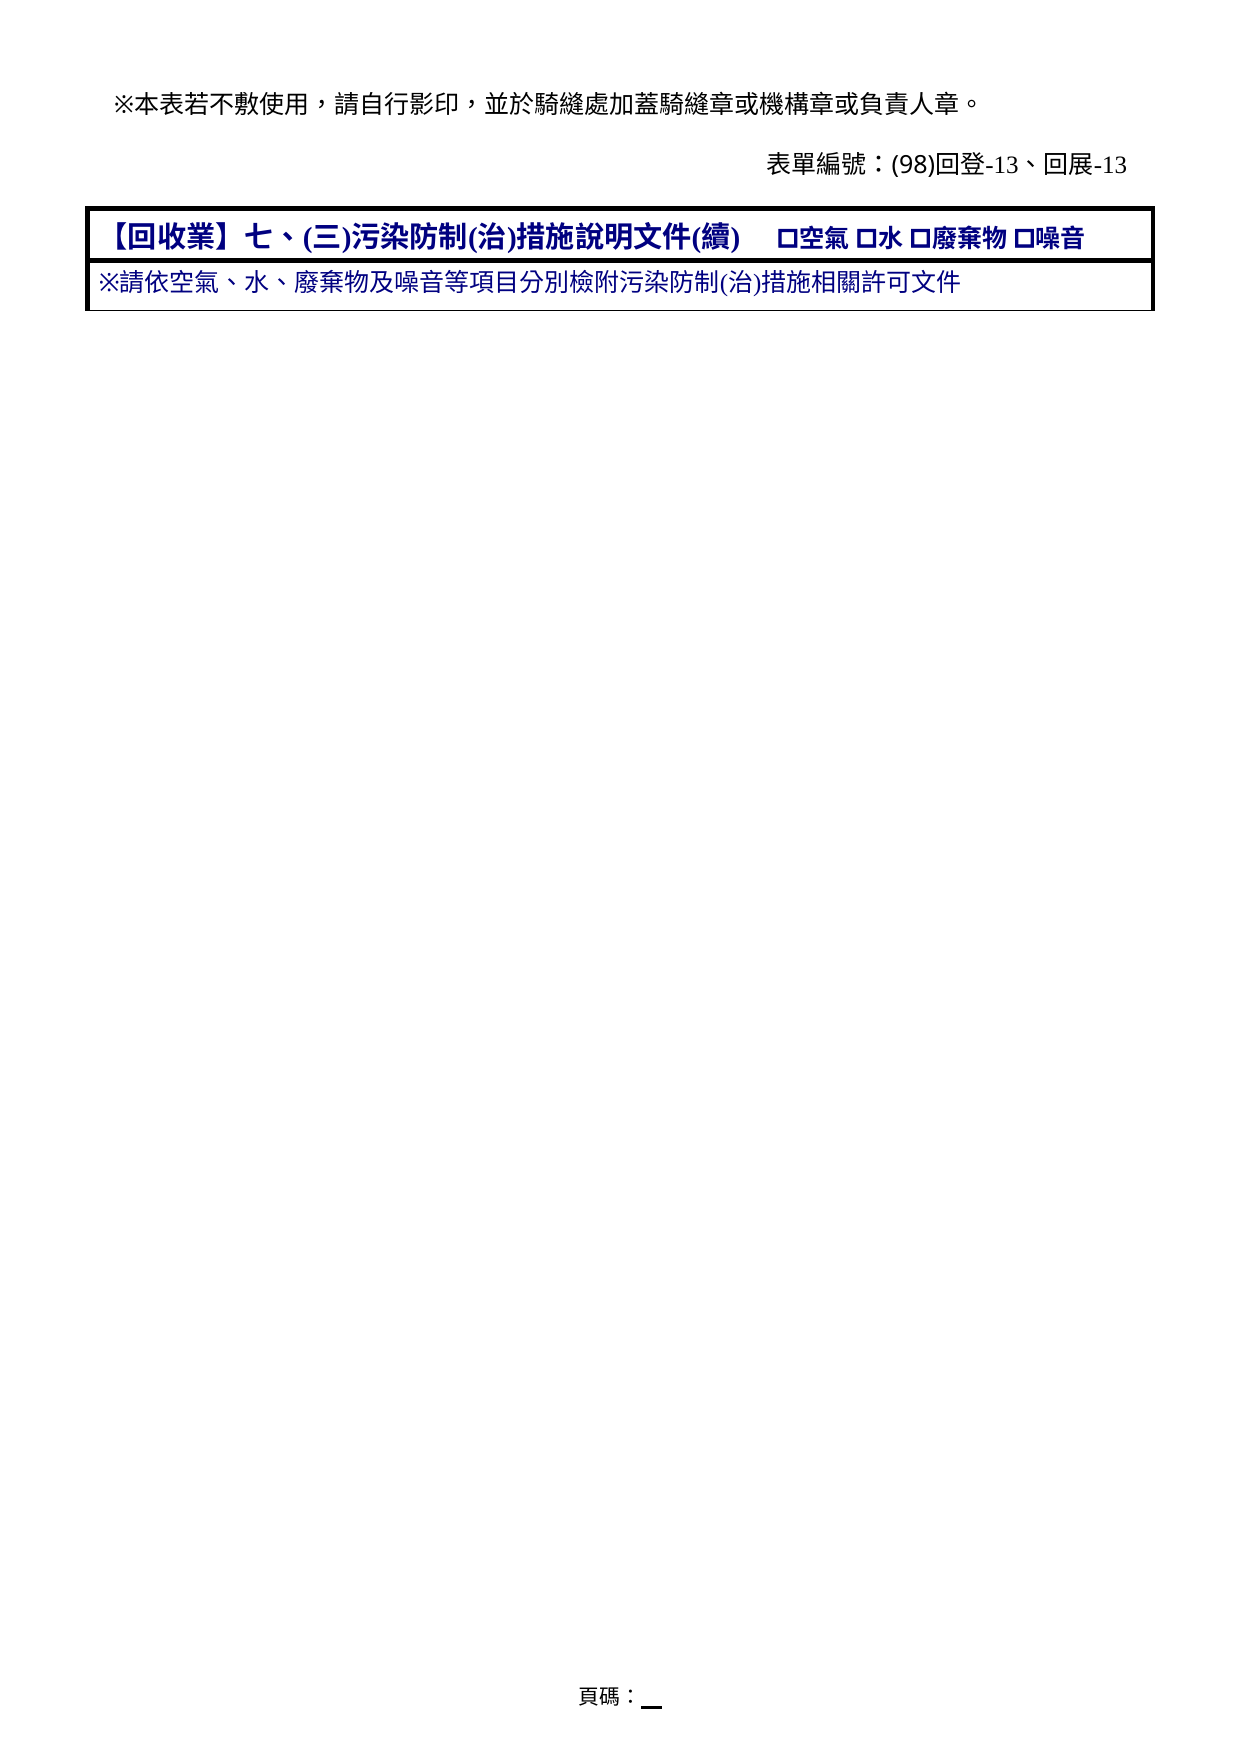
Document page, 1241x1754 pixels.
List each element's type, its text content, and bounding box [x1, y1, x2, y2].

table_header 【回收業】七、(三)污染防制(治)措施說明文件(續) 空氣 水 廢棄物 噪音 [90, 211, 1151, 258]
text 表單編號：(98)回登-13、回展-13 [89, 145, 1127, 181]
text ※本表若不敷使用，請自行影印，並於騎縫處加蓋騎縫章或機構章或負責人章。 [114, 89, 1152, 120]
table_cell ※請依空氣、水、廢棄物及噪音等項目分別檢附污染防制(治)措施相關許可文件 [90, 263, 1151, 309]
